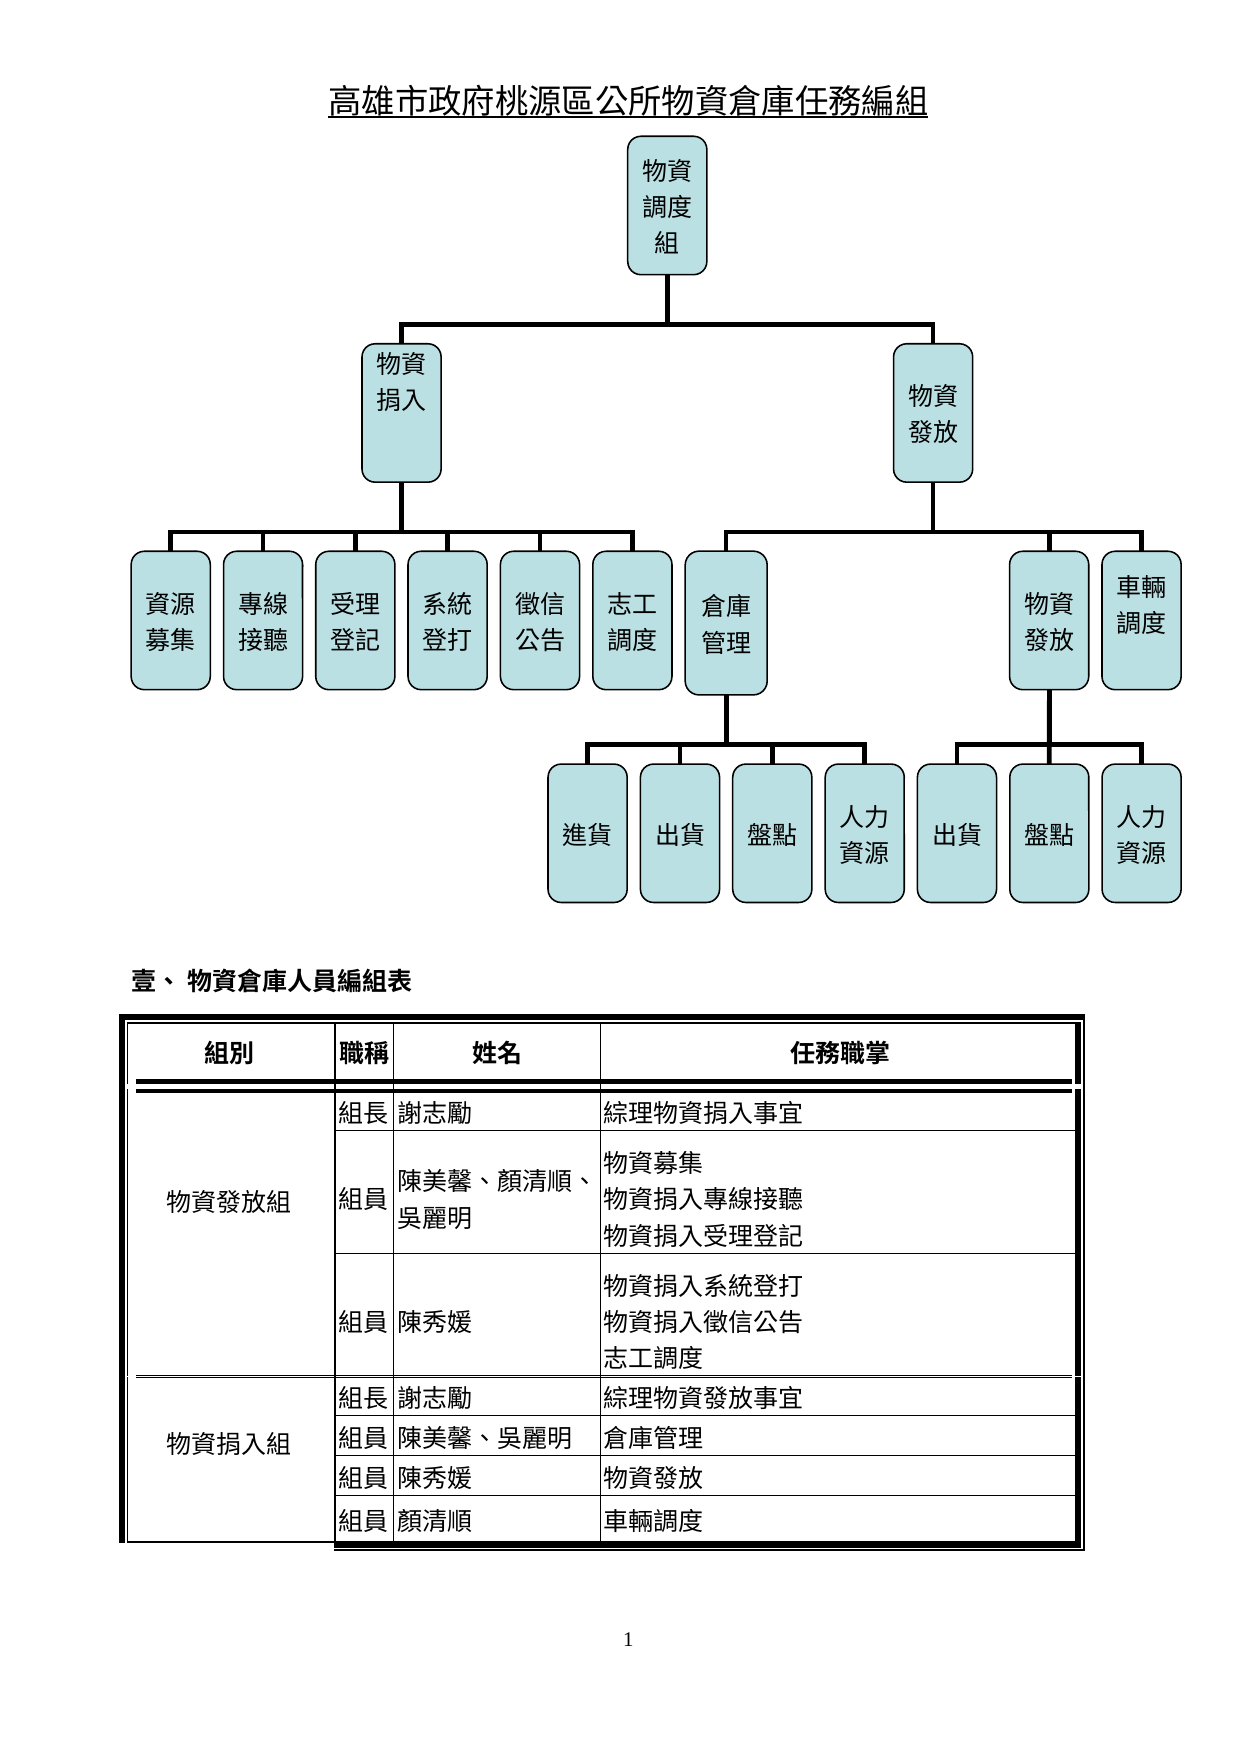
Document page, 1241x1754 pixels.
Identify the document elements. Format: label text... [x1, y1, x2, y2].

table_cell 組員 [336, 1456, 393, 1494]
table_cell 綜理物資捐入事宜 [601, 1079, 1080, 1129]
table_cell 顏清順 [394, 1496, 600, 1541]
table_header 職稱 [336, 1024, 393, 1079]
table_header 姓名 [394, 1024, 600, 1079]
table_cell 物資捐入系統登打 物資捐入徵信公告 志工調度 [601, 1254, 1075, 1375]
table_header 任務職掌 [601, 1024, 1075, 1079]
table_cell 組員 [336, 1416, 393, 1455]
table_cell 綜理物資發放事宜 [601, 1375, 1080, 1414]
list 物資倉庫人員編組表 [131, 961, 1125, 999]
table_cell 物資捐入組 [125, 1375, 334, 1541]
table_cell 物資發放 [601, 1456, 1075, 1494]
table_cell 組員 [336, 1496, 393, 1541]
table_cell 倉庫管理 [601, 1416, 1075, 1455]
table_header 組別 [128, 1024, 334, 1079]
table_cell [394, 1084, 600, 1089]
table_cell 組員 [336, 1131, 393, 1252]
text 高雄市政府桃源區公所物資倉庫任務編組 [131, 61, 1125, 136]
table_cell 陳美馨、吳麗明 [394, 1416, 600, 1455]
table_cell 謝志勵 [394, 1093, 600, 1129]
table_cell 組長 [336, 1093, 393, 1129]
table_cell 物資發放組 [125, 1079, 334, 1375]
table_cell 組員 [336, 1254, 393, 1375]
table_cell 陳秀媛 [394, 1456, 600, 1494]
table_cell 謝志勵 [394, 1378, 600, 1414]
table_cell 物資募集 物資捐入專線接聽 物資捐入受理登記 [601, 1131, 1075, 1252]
table_cell 組長 [336, 1378, 393, 1414]
table_cell [336, 1084, 393, 1089]
table_cell 陳秀媛 [394, 1254, 600, 1375]
table_cell 陳美馨、顏清順、吳麗明 [394, 1131, 600, 1252]
table_cell 車輛調度 [601, 1496, 1075, 1541]
